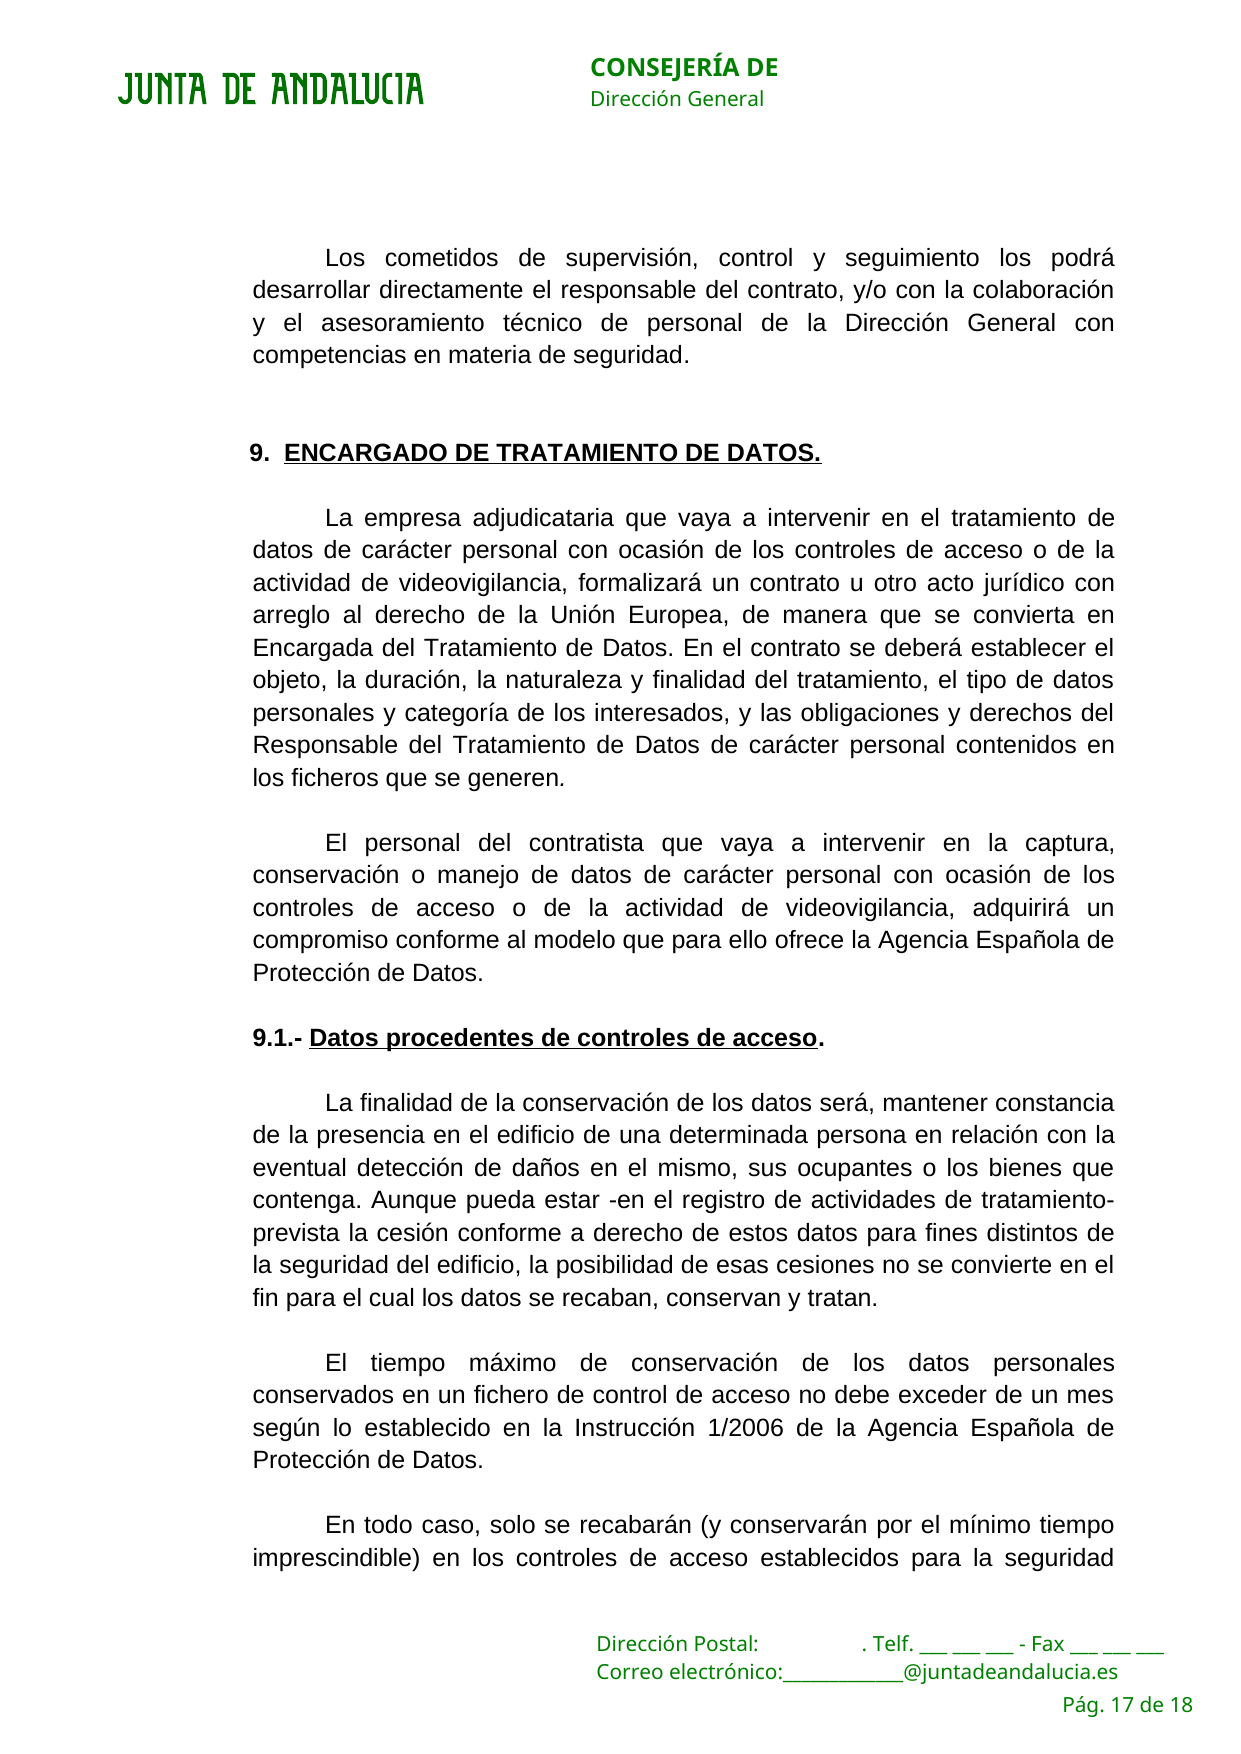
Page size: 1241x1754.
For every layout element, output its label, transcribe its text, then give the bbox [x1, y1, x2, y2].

list 9. ENCARGADO DE TRATAMIENTO DE DATOS. [249, 434, 1116, 467]
text El tiempo máximo de conservación de los datos personales conservados en un fichero de control de acceso no debe exceder de un mes según lo establecido en la Instrucción 1/2006 de la Agencia Española de Protección de Datos. [252, 1344, 1116, 1474]
text El personal del contratista que vaya a intervenir en la captura, conservación o manejo de datos de carácter personal con ocasión de los controles de acceso o de la actividad de videovigilancia, adquirirá un compromiso conforme al modelo que para ello ofrece la Agencia Española de Protección de Datos. [252, 824, 1116, 987]
text Los cometidos de supervisión, control y seguimiento los podrá desarrollar directamente el responsable del contrato, y/o con la colaboración y el asesoramiento técnico de personal de la Dirección General con competencias en materia de seguridad. [252, 239, 1116, 369]
text La finalidad de la conservación de los datos será, mantener constancia de la presencia en el edificio de una determinada persona en relación con la eventual detección de daños en el mismo, sus ocupantes o los bienes que contenga. Aunque pueda estar -en el registro de actividades de tratamiento- prevista la cesión conforme a derecho de estos datos para fines distintos de la seguridad del edificio, la posibilidad de esas cesiones no se convierte en el fin para el cual los datos se recaban, conservan y tratan. [252, 1084, 1116, 1312]
text 9.1.- Datos procedentes de controles de acceso. [252, 1019, 1116, 1052]
text En todo caso, solo se recabarán (y conservarán por el mínimo tiempo imprescindible) en los controles de acceso establecidos para la seguridad [252, 1507, 1116, 1572]
text La empresa adjudicataria que vaya a intervenir en el tratamiento de datos de carácter personal con ocasión de los controles de acceso o de la actividad de videovigilancia, formalizará un contrato u otro acto jurídico con arreglo al derecho de la Unión Europea, de manera que se convierta en Encargada del Tratamiento de Datos. En el contrato se deberá establecer el objeto, la duración, la naturaleza y finalidad del tratamiento, el tipo de datos personales y categoría de los interesados, y las obligaciones y derechos del Responsable del Tratamiento de Datos de carácter personal contenidos en los ficheros que se generen. [252, 499, 1116, 792]
